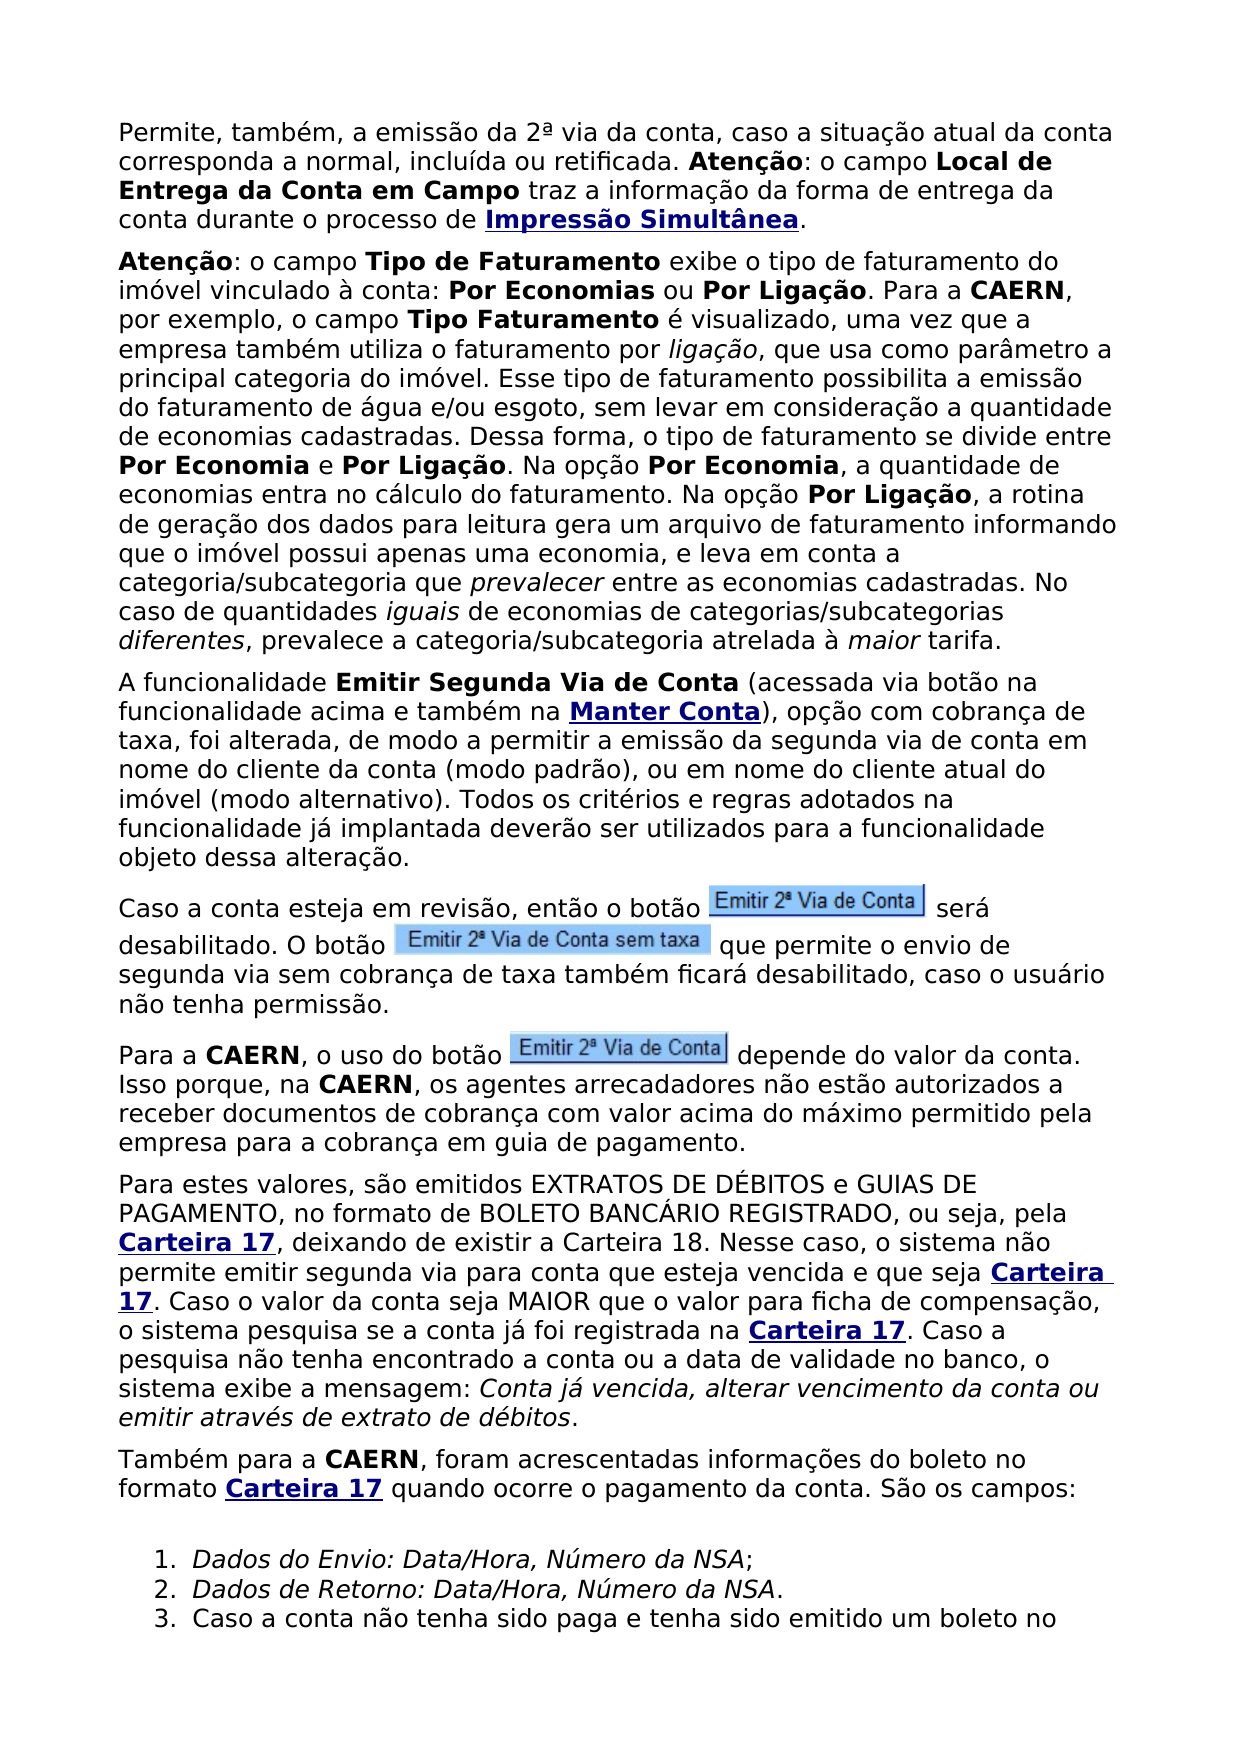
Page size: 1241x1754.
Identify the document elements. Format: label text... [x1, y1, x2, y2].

text Atenção: o campo Tipo de Faturamento exibe o tipo de faturamento do imóvel vinculado à conta: Por Economias ou Por Ligação. Para a CAERN, por exemplo, o campo Tipo Faturamento é visualizado, uma vez que a empresa também utiliza o faturamento por ligação, que usa como parâmetro a principal categoria do imóvel. Esse tipo de faturamento possibilita a emissão do faturamento de água e/ou esgoto, sem levar em consideração a quantidade de economias cadastradas. Dessa forma, o tipo de faturamento se divide entre Por Economia e Por Ligação. Na opção Por Economia, a quantidade de economias entra no cálculo do faturamento. Na opção Por Ligação, a rotina de geração dos dados para leitura gera um arquivo de faturamento informando que o imóvel possui apenas uma economia, e leva em conta a categoria/subcategoria que prevalecer entre as economias cadastradas. No caso de quantidades iguais de economias de categorias/subcategorias diferentes, prevalece a categoria/subcategoria atrelada à maior tarifa. [118, 247, 1122, 656]
text Permite, também, a emissão da 2ª via da conta, caso a situação atual da conta corresponda a normal, incluída ou retificada. Atenção: o campo Local de Entrega da Conta em Campo traz a informação da forma de entrega da conta durante o processo de Impressão Simultânea. [118, 118, 1122, 235]
picture [510, 1031, 729, 1065]
picture [393, 923, 711, 955]
text Para a CAERN, o uso do botão depende do valor da conta. Isso porque, na CAERN, os agentes arrecadadores não estão autorizados a receber documentos de cobrança com valor acima do máximo permitido pela empresa para a cobrança em guia de pagamento. [118, 1032, 1122, 1158]
text Caso a conta esteja em revisão, então o botão será desabilitado. O botão que permite o envio de segunda via sem cobrança de taxa também ficará desabilitado, caso o usuário não tenha permissão. [118, 885, 1122, 1019]
text A funcionalidade Emitir Segunda Via de Conta (acessada via botão na funcionalidade acima e também na Manter Conta), opção com cobrança de taxa, foi alterada, de modo a permitir a emissão da segunda via de conta em nome do cliente da conta (modo padrão), ou em nome do cliente atual do imóvel (modo alternativo). Todos os critérios e regras adotados na funcionalidade já implantada deverão ser utilizados para a funcionalidade objeto dessa alteração. [118, 668, 1122, 872]
picture [709, 884, 928, 918]
list Dados de Retorno: Data/Hora, Número da NSA. [177, 1575, 1122, 1604]
list Caso a conta não tenha sido paga e tenha sido emitido um boleto no [177, 1604, 1122, 1633]
text Para estes valores, são emitidos EXTRATOS DE DÉBITOS e GUIAS DE PAGAMENTO, no formato de BOLETO BANCÁRIO REGISTRADO, ou seja, pela Carteira 17, deixando de existir a Carteira 18. Nesse caso, o sistema não permite emitir segunda via para conta que esteja vencida e que seja Carteira 17. Caso o valor da conta seja MAIOR que o valor para ficha de compensação, o sistema pesquisa se a conta já foi registrada na Carteira 17. Caso a pesquisa não tenha encontrado a conta ou a data de validade no banco, o sistema exibe a mensagem: Conta já vencida, alterar vencimento da conta ou emitir através de extrato de débitos. [118, 1170, 1122, 1433]
list Dados do Envio: Data/Hora, Número da NSA; [177, 1546, 1122, 1575]
text Também para a CAERN, foram acrescentadas informações do boleto no formato Carteira 17 quando ocorre o pagamento da conta. São os campos: [118, 1445, 1122, 1504]
